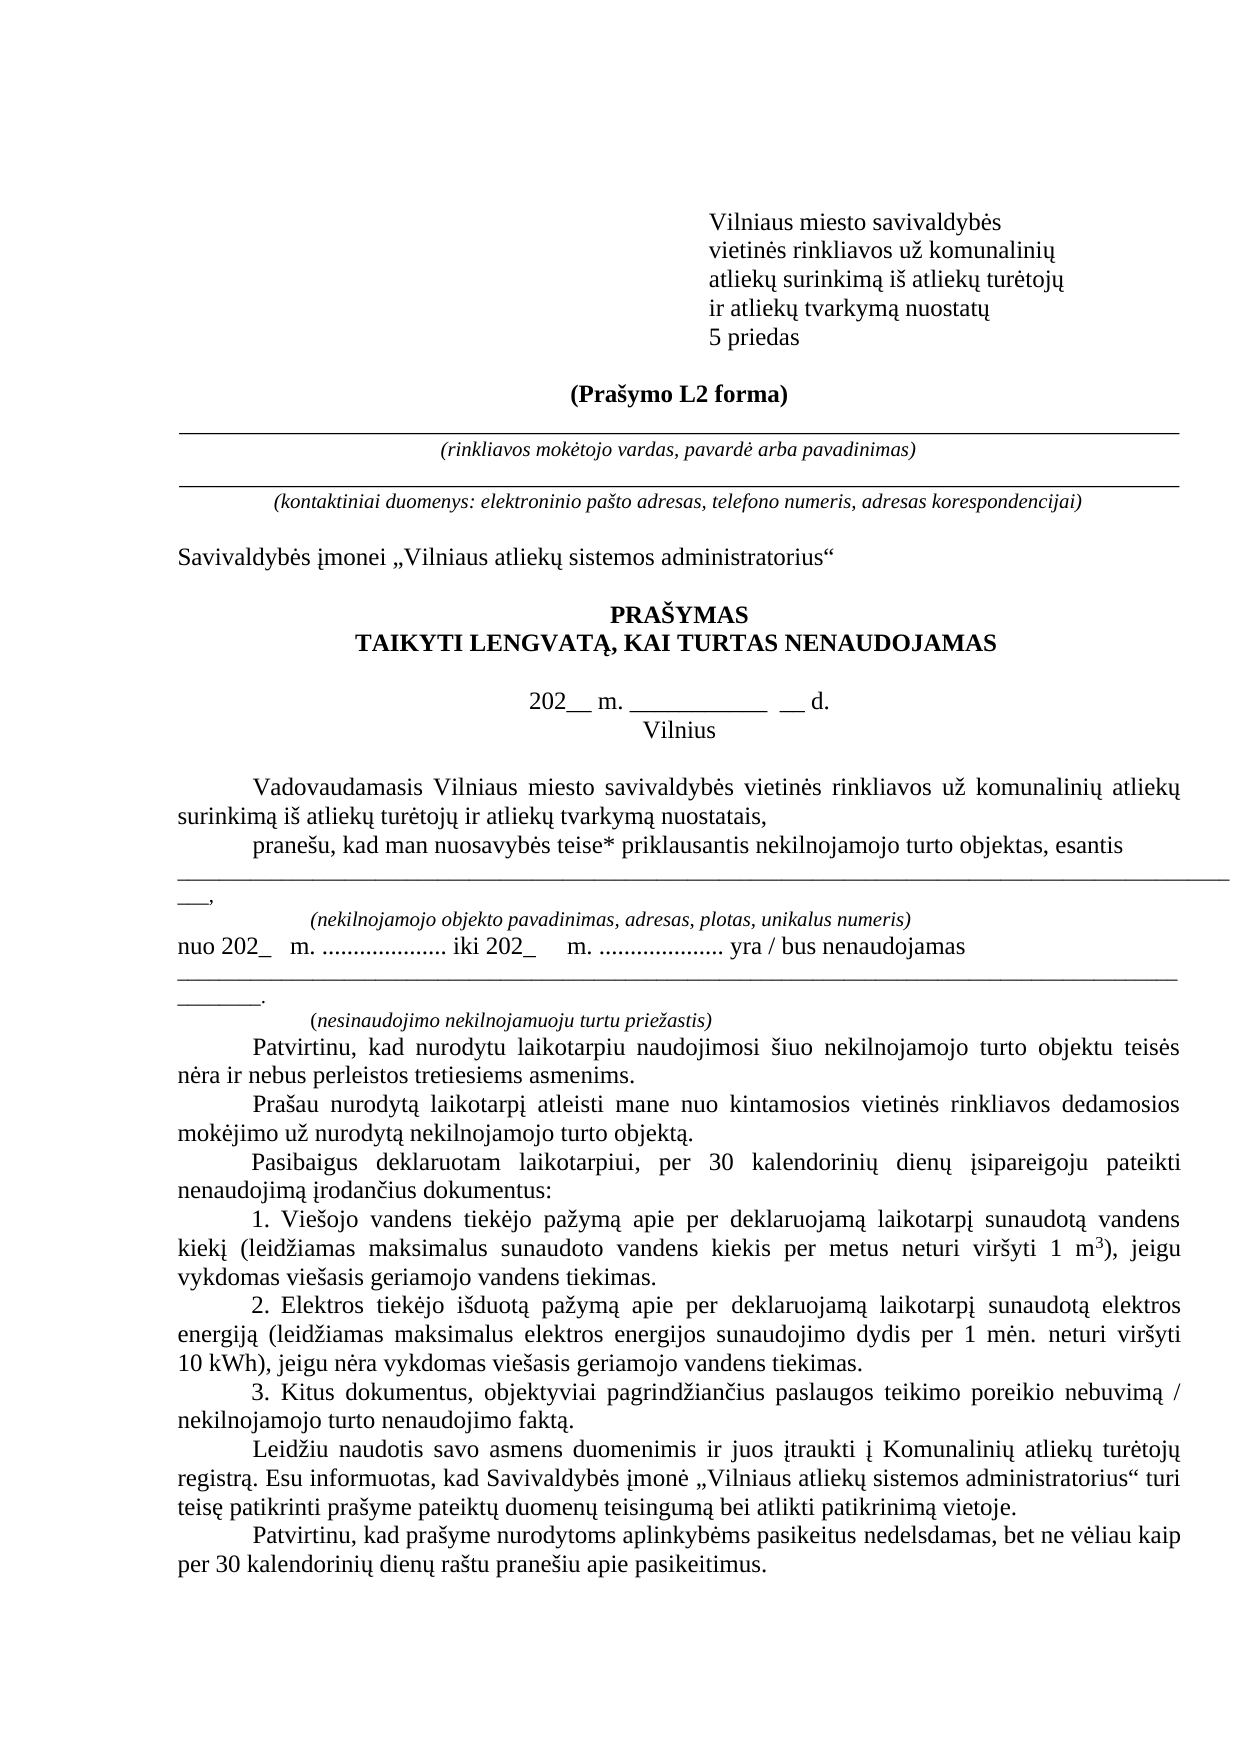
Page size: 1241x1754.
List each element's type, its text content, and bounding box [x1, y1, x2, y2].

text _____________________________________________________________________________________________________ [177, 858, 1230, 880]
text nuo 202_ m. .................... iki 202_ m. .................... yra / bus nenaudojamas [177, 931, 1181, 959]
text (nesinaudojimo nekilnojamuoju turtu priežastis) [177, 1008, 1181, 1032]
text 202__ m. ___________ __ d. [177, 686, 1181, 715]
text ___, [177, 881, 1230, 907]
text (rinkliavos mokėtojo vardas, pavardė arba pavadinimas) [177, 437, 1181, 461]
text Patvirtinu, kad nurodytu laikotarpiu naudojimosi šiuo nekilnojamojo turto objektu teisės nėra ir nebus perleistos tretiesiems asmenims. [177, 1032, 1181, 1089]
text 3. Kitus dokumentus, objektyviai pagrindžiančius paslaugos teikimo poreikio nebuvimą / nekilnojamojo turto nenaudojimo faktą. [177, 1377, 1181, 1434]
text ________________________________________________________________________________ [177, 408, 1181, 437]
text ________________________________________________________________________________ [177, 461, 1181, 489]
text (kontaktiniai duomenys: elektroninio pašto adresas, telefono numeris, adresas korespondencijai) [177, 489, 1181, 513]
text Patvirtinu, kad prašyme nurodytoms aplinkybėms pasikeitus nedelsdamas, bet ne vėliau kaip per 30 kalendorinių dienų raštu pranešiu apie pasikeitimus. [177, 1520, 1181, 1578]
text Prašau nurodytą laikotarpį atleisti mane nuo kintamosios vietinės rinkliavos dedamosios mokėjimo už nurodytą nekilnojamojo turto objektą. [177, 1089, 1181, 1147]
text 1. Viešojo vandens tiekėjo pažymą apie per deklaruojamą laikotarpį sunaudotą vandens kiekį (leidžiamas maksimalus sunaudoto vandens kiekis per metus neturi viršyti 1 m3), jeigu vykdomas viešasis geriamojo vandens tiekimas. [177, 1204, 1181, 1290]
text 5 priedas [177, 322, 1181, 350]
text Vilnius [177, 715, 1181, 743]
text atliekų surinkimą iš atliekų turėtojų [177, 264, 1181, 293]
text (Prašymo L2 forma) [177, 379, 1181, 408]
text Vadovaudamasis Vilniaus miesto savivaldybės vietinės rinkliavos už komunalinių atliekų surinkimą iš atliekų turėtojų ir atliekų tvarkymą nuostatais, [177, 772, 1181, 830]
text Pasibaigus deklaruotam laikotarpiui, per 30 kalendorinių dienų įsipareigoju pateikti nenaudojimą įrodančius dokumentus: [177, 1147, 1181, 1204]
text Savivaldybės įmonei „Vilniaus atliekų sistemos administratorius“ [177, 542, 1181, 571]
text ________________________________________________________________________________________________________. [177, 959, 1181, 1008]
text PRAŠYMAS [177, 600, 1181, 628]
text (nekilnojamojo objekto pavadinimas, adresas, plotas, unikalus numeris) [177, 907, 1230, 931]
text vietinės rinkliavos už komunalinių [177, 235, 1181, 264]
text Leidžiu naudotis savo asmens duomenimis ir juos įtraukti į Komunalinių atliekų turėtojų registrą. Esu informuotas, kad Savivaldybės įmonė „Vilniaus atliekų sistemos administratorius“ turi teisę patikrinti prašyme pateiktų duomenų teisingumą bei atlikti patikrinimą vietoje. [177, 1434, 1181, 1520]
text pranešu, kad man nuosavybės teise* priklausantis nekilnojamojo turto objektas, esantis [177, 830, 1181, 858]
text ir atliekų tvarkymą nuostatų [177, 293, 1181, 322]
text 2. Elektros tiekėjo išduotą pažymą apie per deklaruojamą laikotarpį sunaudotą elektros energiją (leidžiamas maksimalus elektros energijos sunaudojimo dydis per 1 mėn. neturi viršyti 10 kWh), jeigu nėra vykdomas viešasis geriamojo vandens tiekimas. [177, 1290, 1181, 1377]
text TAIKYTI LENGVATĄ, KAI TURTAS NENAUDOJAMAS [177, 628, 1181, 657]
text Vilniaus miesto savivaldybės [177, 207, 1181, 235]
